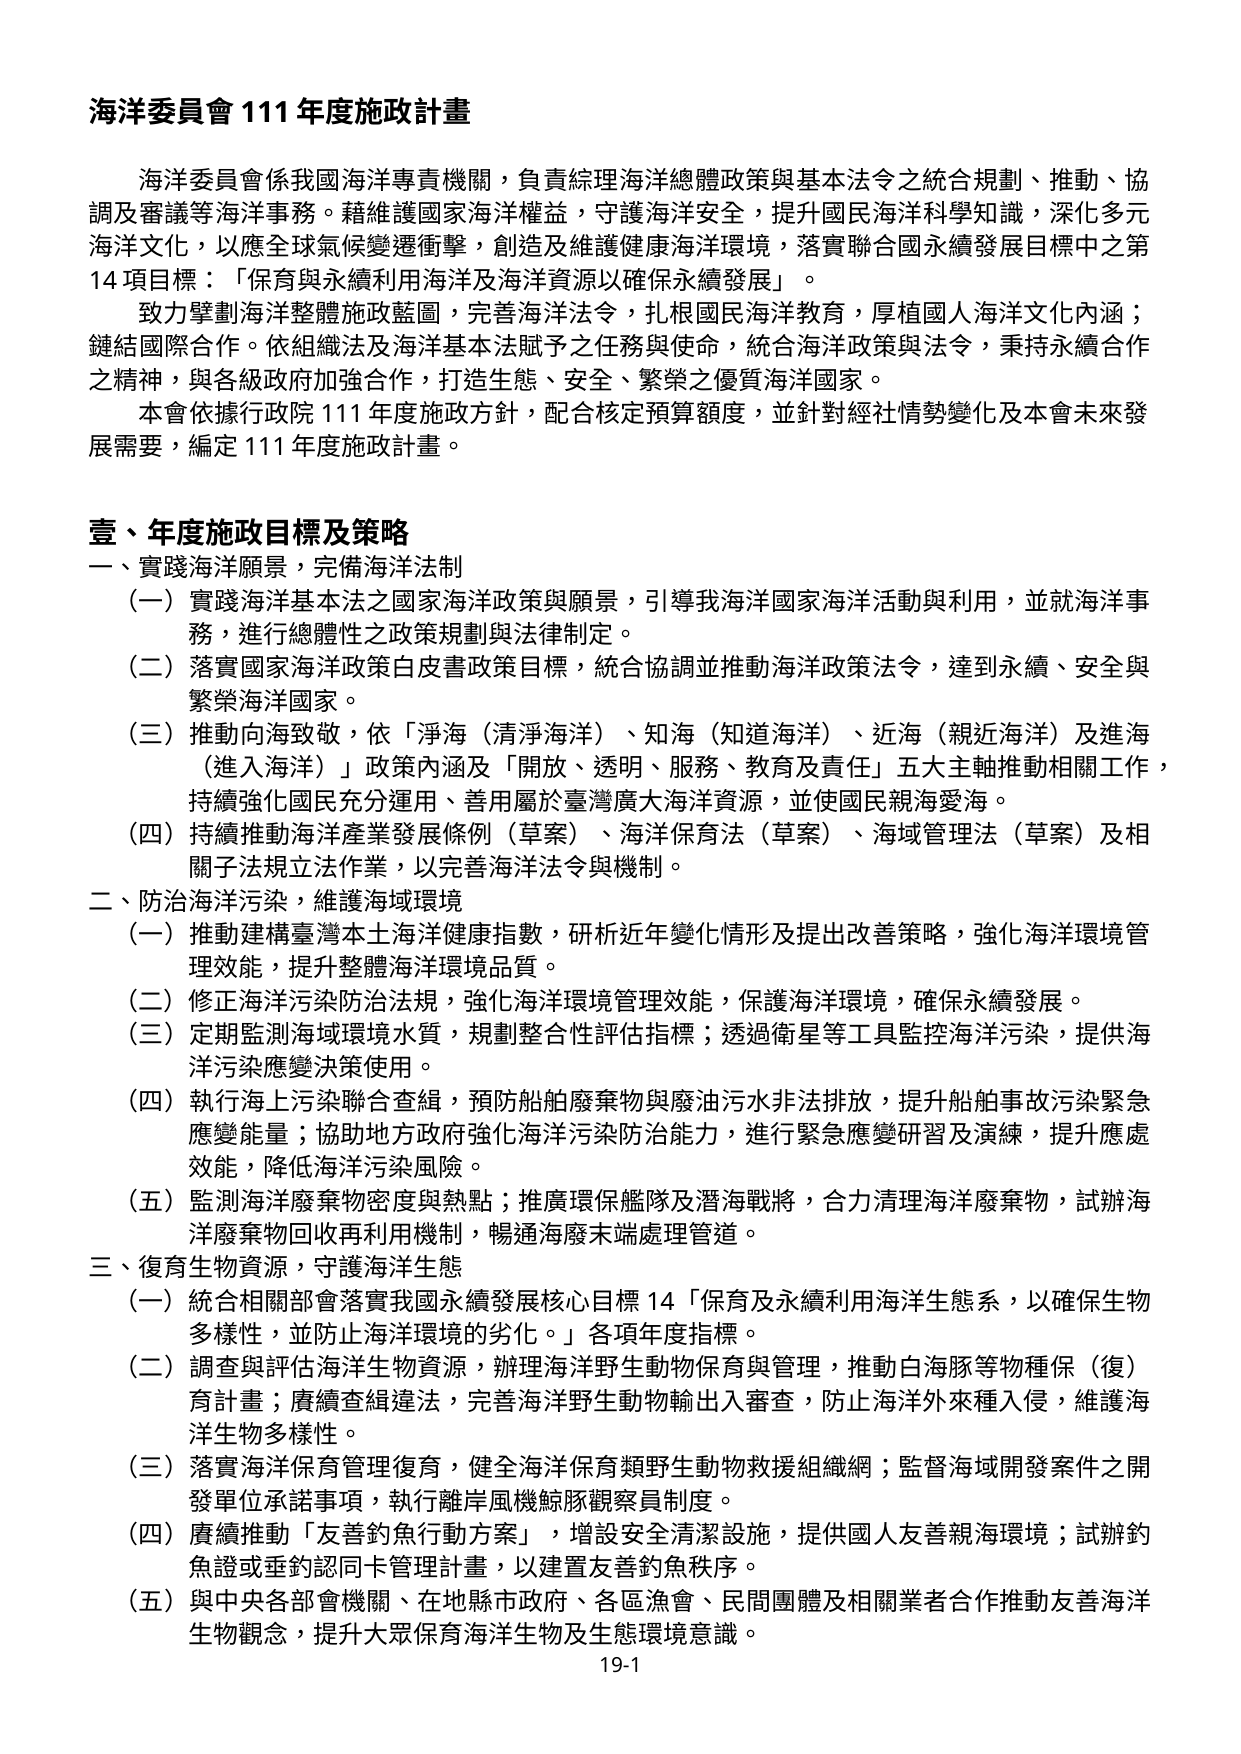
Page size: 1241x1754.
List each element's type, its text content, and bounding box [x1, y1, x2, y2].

text 致力擘劃海洋整體施政藍圖，完善海洋法令，扎根國民海洋教育，厚植國人海洋文化內涵；鏈結國際合作。依組織法及海洋基本法賦予之任務與使命，統合海洋政策與法令，秉持永續合作之精神，與各級政府加強合作，打造生態、安全、繁榮之優質海洋國家。 [88, 296, 1152, 396]
text （一）統合相關部會落實我國永續發展核心目標14「保育及永續利用海洋生態系，以確保生物多樣性，並防止海洋環境的劣化。」各項年度指標。 [113, 1283, 1152, 1350]
text （三）定期監測海域環境水質，規劃整合性評估指標；透過衛星等工具監控海洋污染，提供海洋污染應變決策使用。 [113, 1017, 1152, 1083]
text （三）推動向海致敬，依「淨海（清淨海洋）、知海（知道海洋）、近海（親近海洋）及進海（進入海洋）」政策內涵及「開放、透明、服務、教育及責任」五大主軸推動相關工作，持續強化國民充分運用、善用屬於臺灣廣大海洋資源，並使國民親海愛海。 [113, 717, 1152, 817]
text （五）與中央各部會機關、在地縣市政府、各區漁會、民間團體及相關業者合作推動友善海洋生物觀念，提升大眾保育海洋生物及生態環境意識。 [113, 1583, 1152, 1650]
text （一）推動建構臺灣本土海洋健康指數，研析近年變化情形及提出改善策略，強化海洋環境管理效能，提升整體海洋環境品質。 [113, 917, 1152, 983]
text （四）賡續推動「友善釣魚行動方案」，增設安全清潔設施，提供國人友善親海環境；試辦釣魚證或垂釣認同卡管理計畫，以建置友善釣魚秩序。 [113, 1517, 1152, 1583]
text （一）實踐海洋基本法之國家海洋政策與願景，引導我海洋國家海洋活動與利用，並就海洋事務，進行總體性之政策規劃與法律制定。 [113, 583, 1152, 650]
text （三）落實海洋保育管理復育，健全海洋保育類野生動物救援組織網；監督海域開發案件之開發單位承諾事項，執行離岸風機鯨豚觀察員制度。 [113, 1450, 1152, 1517]
text （四）持續推動海洋產業發展條例（草案）、海洋保育法（草案）、海域管理法（草案）及相關子法規立法作業，以完善海洋法令與機制。 [113, 817, 1152, 883]
text 海洋委員會係我國海洋專責機關，負責綜理海洋總體政策與基本法令之統合規劃、推動、協調及審議等海洋事務。藉維護國家海洋權益，守護海洋安全，提升國民海洋科學知識，深化多元海洋文化，以應全球氣候變遷衝擊，創造及維護健康海洋環境，落實聯合國永續發展目標中之第14項目標：「保育與永續利用海洋及海洋資源以確保永續發展」。 [88, 162, 1152, 296]
text （二）調查與評估海洋生物資源，辦理海洋野生動物保育與管理，推動白海豚等物種保（復）育計畫；賡續查緝違法，完善海洋野生動物輸出入審查，防止海洋外來種入侵，維護海洋生物多樣性。 [113, 1350, 1152, 1450]
text 壹、年度施政目標及策略 [88, 517, 1152, 550]
text 本會依據行政院111年度施政方針，配合核定預算額度，並針對經社情勢變化及本會未來發展需要，編定111年度施政計畫。 [88, 396, 1152, 462]
text 三、復育生物資源，守護海洋生態 [88, 1250, 1152, 1283]
text 海洋委員會111年度施政計畫 [88, 96, 1152, 129]
text （四）執行海上污染聯合查緝，預防船舶廢棄物與廢油污水非法排放，提升船舶事故污染緊急應變能量；協助地方政府強化海洋污染防治能力，進行緊急應變研習及演練，提升應處效能，降低海洋污染風險。 [113, 1083, 1152, 1183]
text 一、實踐海洋願景，完備海洋法制 [88, 550, 1152, 583]
text 二、防治海洋污染，維護海域環境 [88, 883, 1152, 917]
text （二）落實國家海洋政策白皮書政策目標，統合協調並推動海洋政策法令，達到永續、安全與繁榮海洋國家。 [113, 650, 1152, 717]
text （二）修正海洋污染防治法規，強化海洋環境管理效能，保護海洋環境，確保永續發展。 [113, 983, 1152, 1017]
text （五）監測海洋廢棄物密度與熱點；推廣環保艦隊及潛海戰將，合力清理海洋廢棄物，試辦海洋廢棄物回收再利用機制，暢通海廢末端處理管道。 [113, 1183, 1152, 1250]
